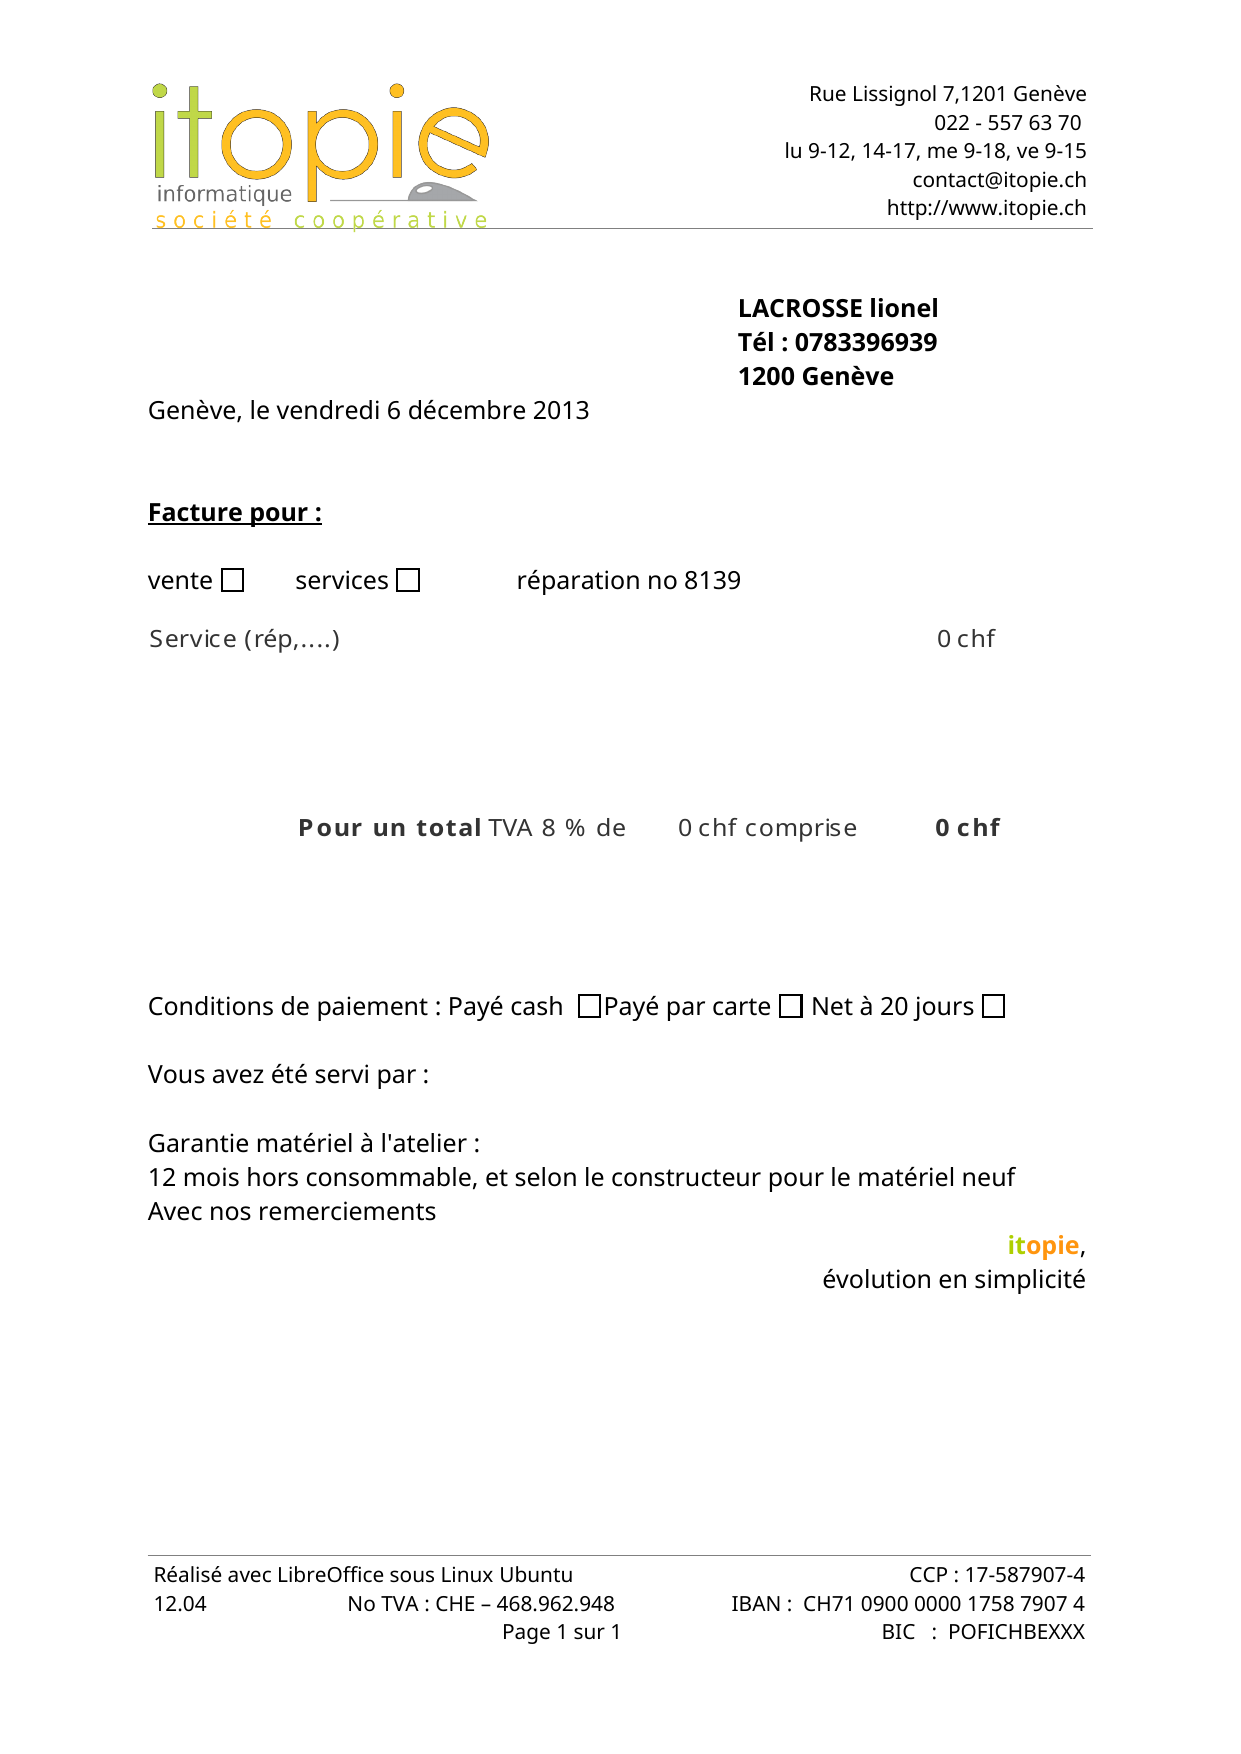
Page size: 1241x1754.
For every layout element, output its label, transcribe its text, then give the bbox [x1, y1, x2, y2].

text Vous avez été servi par : [148, 1057, 1093, 1091]
text 12 mois hors consommable, et selon le constructeur pour le matériel neuf [148, 1159, 1093, 1193]
text vente services réparation no 8139 [148, 563, 1093, 597]
text Garantie matériel à l'atelier : [148, 1125, 1093, 1159]
text Conditions de paiement : Payé cash Payé par carte Net à 20 jours [148, 989, 1093, 1023]
text itopie, [148, 1227, 1093, 1262]
text Tél : 0783396939 [148, 324, 1093, 358]
text Facture pour : [148, 495, 1093, 529]
text 1200 Genève [148, 358, 1093, 392]
text Avec nos remerciements [148, 1193, 1093, 1227]
picture [138, 72, 500, 244]
text Genève, le vendredi 6 décembre 2013 [148, 392, 1093, 427]
text LACROSSE lionel [148, 290, 1093, 324]
text évolution en simplicité [148, 1262, 1093, 1296]
